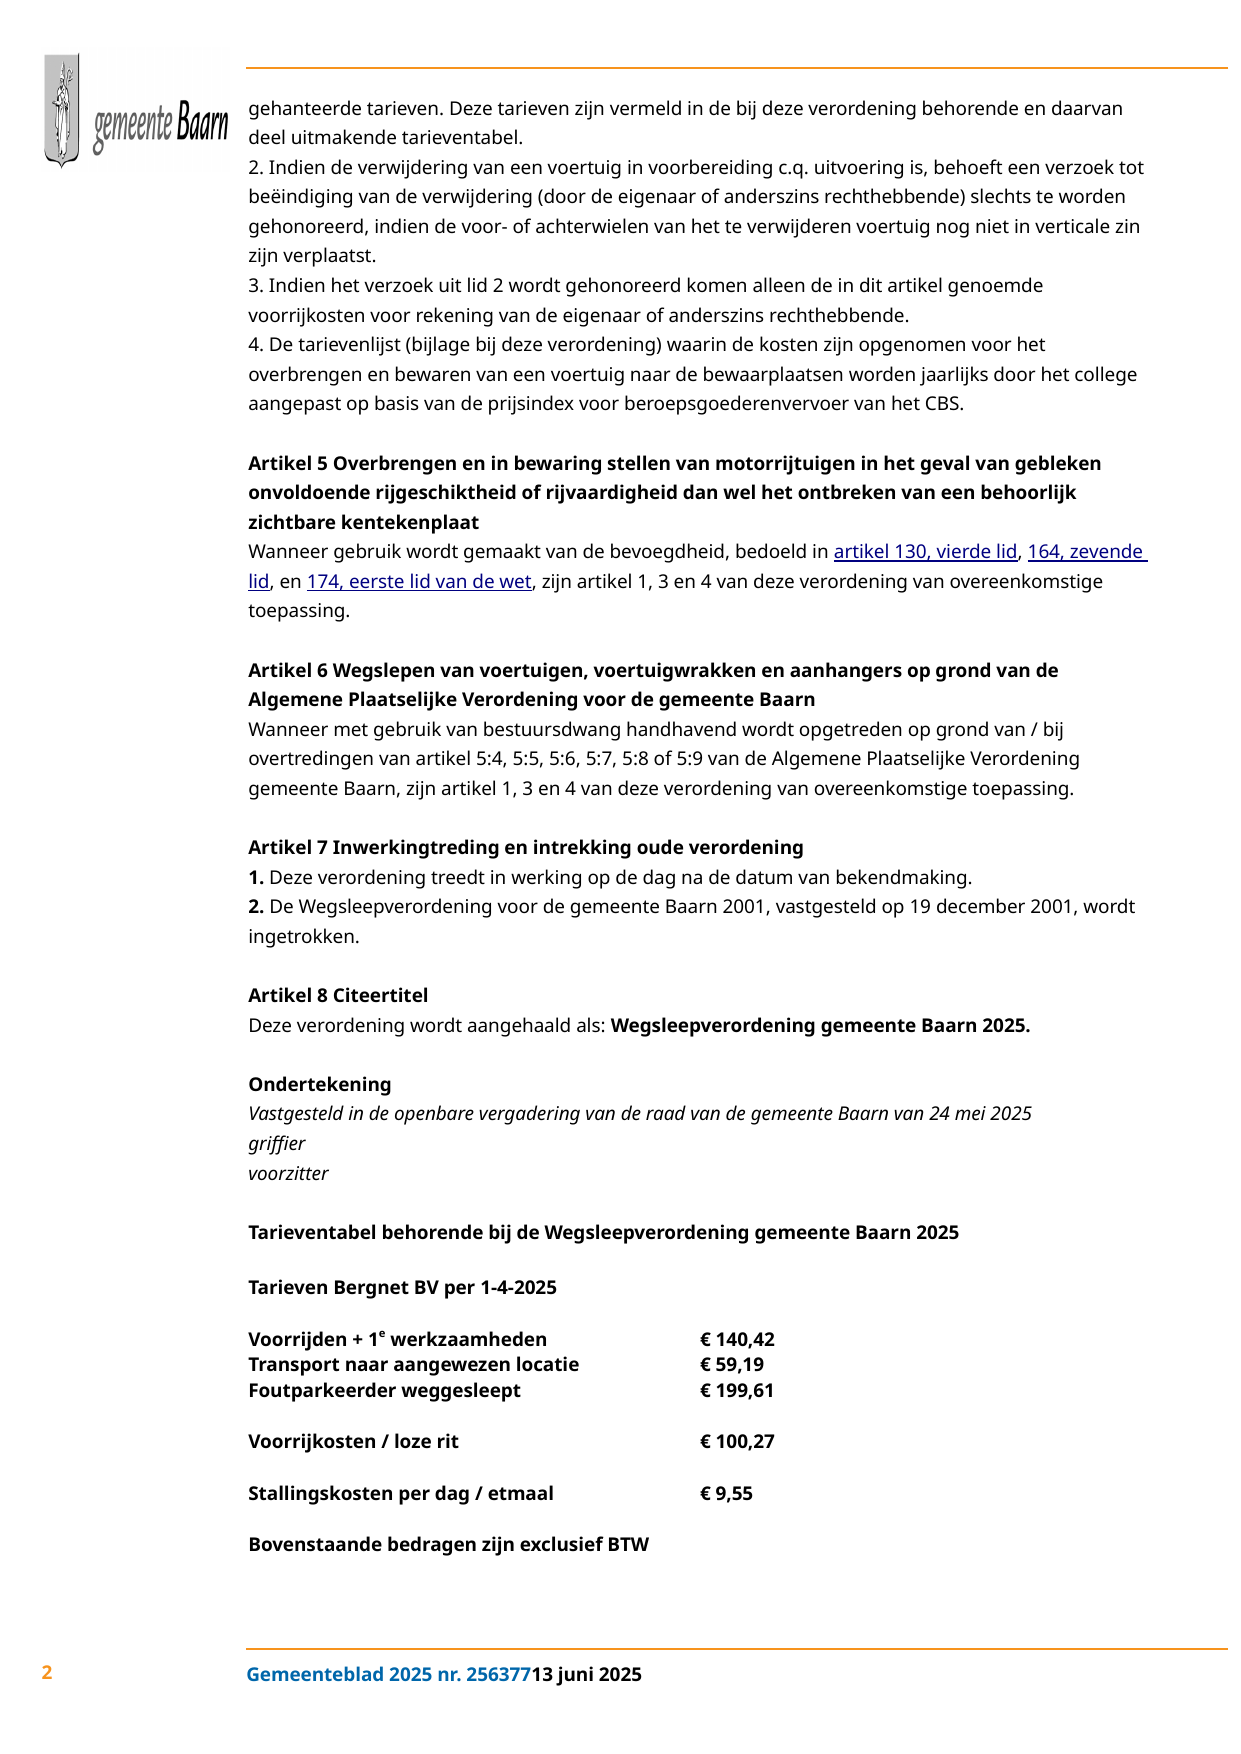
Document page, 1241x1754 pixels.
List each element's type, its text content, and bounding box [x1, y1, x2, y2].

table_cell € 199,61 [700, 1377, 1152, 1403]
table_cell [700, 1506, 1152, 1532]
table_cell € 100,27 [700, 1429, 1152, 1454]
table_cell € 59,19 [700, 1352, 1152, 1377]
text voorzitter [248, 1160, 1152, 1186]
text Artikel 8 Citeertitel [248, 982, 1152, 1008]
table_cell Stallingskosten per dag / etmaal [248, 1480, 700, 1506]
table_cell € 9,55 [700, 1480, 1152, 1506]
text Vastgesteld in de openbare vergadering van de raad van de gemeente Baarn van 24 mei 2025 [248, 1101, 1152, 1126]
table_cell [248, 1403, 700, 1429]
text Ondertekening [248, 1071, 1152, 1097]
table_cell [248, 1455, 700, 1480]
table_cell [248, 1506, 700, 1532]
picture [41, 47, 231, 172]
table_cell Foutparkeerder weggesleept [248, 1377, 700, 1403]
table_cell Transport naar aangewezen locatie [248, 1352, 700, 1377]
text Deze verordening wordt aangehaald als: Wegsleepverordening gemeente Baarn 2025. [248, 1012, 1152, 1038]
table_cell [700, 1455, 1152, 1480]
table_cell € 140,42 [700, 1326, 1152, 1352]
text Artikel 5 Overbrengen en in bewaring stellen van motorrijtuigen in het geval van gebleken onvoldoende rijgeschiktheid of rijvaardigheid dan wel het ontbreken van een behoorlijk zichtbare kentekenplaat [248, 450, 1152, 535]
text Wanneer gebruik wordt gemaakt van de bevoegdheid, bedoeld in artikel 130, vierde lid, 164, zevende lid, en 174, eerste lid van de wet, zijn artikel 1, 3 en 4 van deze verordening van overeenkomstige toepassing. [248, 538, 1152, 623]
table_header Tarieven Bergnet BV per 1-4-2025 [248, 1274, 1152, 1300]
table_cell [700, 1403, 1152, 1429]
text 2. De Wegsleepverordening voor de gemeente Baarn 2001, vastgesteld op 19 december 2001, wordt ingetrokken. [248, 893, 1152, 949]
text griffier [248, 1130, 1152, 1156]
text Artikel 7 Inwerkingtreding en intrekking oude verordening [248, 834, 1152, 860]
text gehanteerde tarieven. Deze tarieven zijn vermeld in de bij deze verordening behorende en daarvan deel uitmakende tarieventabel. [248, 95, 1152, 150]
text 4. De tarievenlijst (bijlage bij deze verordening) waarin de kosten zijn opgenomen voor het overbrengen en bewaren van een voertuig naar de bewaarplaatsen worden jaarlijks door het college aangepast op basis van de prijsindex voor beroepsgoederenvervoer van het CBS. [248, 331, 1152, 416]
text Wanneer met gebruik van bestuursdwang handhavend wordt opgetreden op grond van / bij overtredingen van artikel 5:4, 5:5, 5:6, 5:7, 5:8 of 5:9 van de Algemene Plaatselijke Verordening gemeente Baarn, zijn artikel 1, 3 en 4 van deze verordening van overeenkomstige toepassing. [248, 716, 1152, 801]
table_cell Bovenstaande bedragen zijn exclusief BTW [248, 1532, 1152, 1557]
text 2. Indien de verwijdering van een voertuig in voorbereiding c.q. uitvoering is, behoeft een verzoek tot beëindiging van de verwijdering (door de eigenaar of anderszins rechthebbende) slechts te worden gehonoreerd, indien de voor- of achterwielen van het te verwijderen voertuig nog niet in verticale zin zijn verplaatst. [248, 154, 1152, 268]
text Artikel 6 Wegslepen van voertuigen, voertuigwrakken en aanhangers op grond van de Algemene Plaatselijke Verordening voor de gemeente Baarn [248, 657, 1152, 712]
table_cell [700, 1300, 1152, 1326]
text Tarieventabel behorende bij de Wegsleepverordening gemeente Baarn 2025 [248, 1219, 1152, 1245]
text 3. Indien het verzoek uit lid 2 wordt gehonoreerd komen alleen de in dit artikel genoemde voorrijkosten voor rekening van de eigenaar of anderszins rechthebbende. [248, 272, 1152, 328]
table_cell [248, 1300, 700, 1326]
table_cell Voorrijkosten / loze rit [248, 1429, 700, 1454]
text 1. Deze verordening treedt in werking op de dag na de datum van bekendmaking. [248, 864, 1152, 890]
table_cell Voorrijden + 1e werkzaamheden [248, 1326, 700, 1352]
